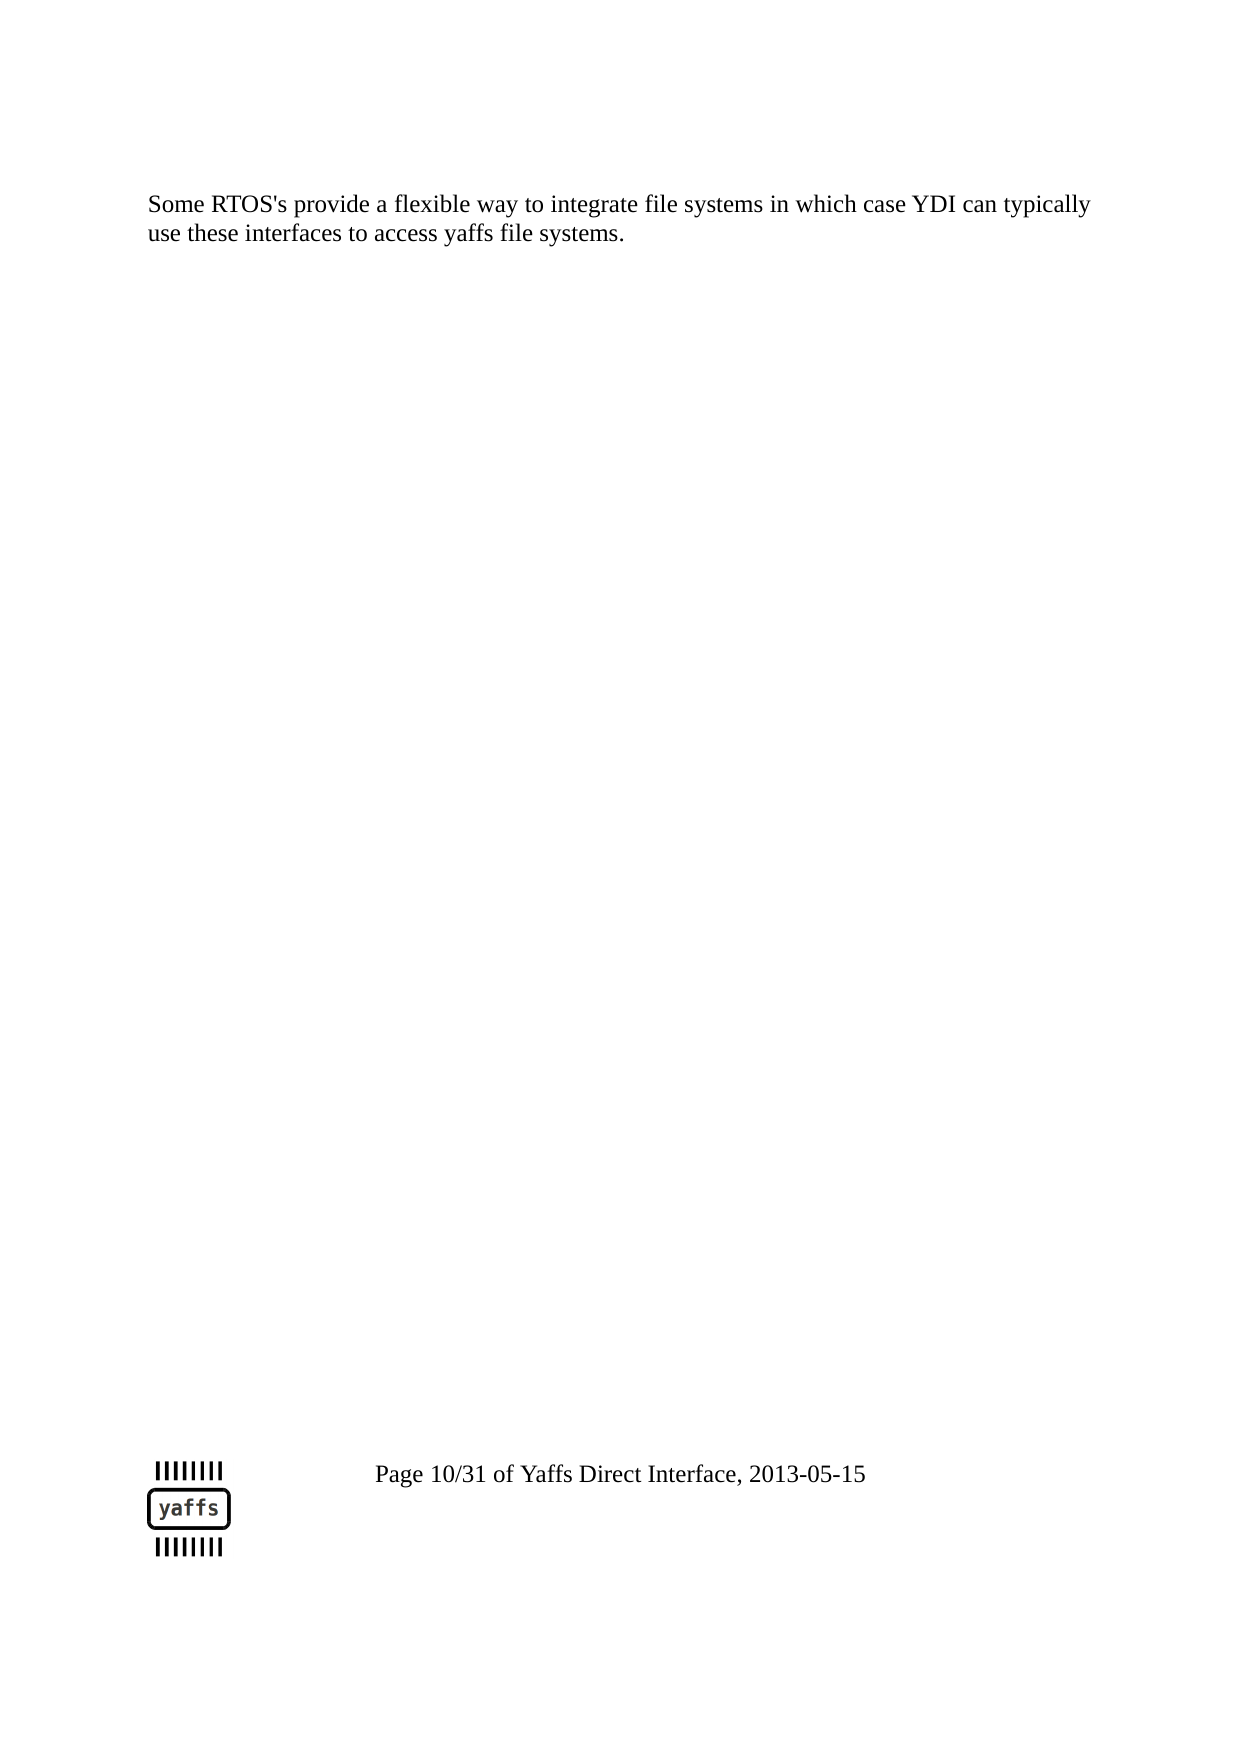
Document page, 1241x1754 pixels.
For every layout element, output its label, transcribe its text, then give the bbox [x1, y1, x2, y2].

picture [147, 1459, 234, 1559]
text Some RTOS's provide a flexible way to integrate file systems in which case YDI can typically use these interfaces to access yaffs file systems. [148, 189, 1093, 246]
